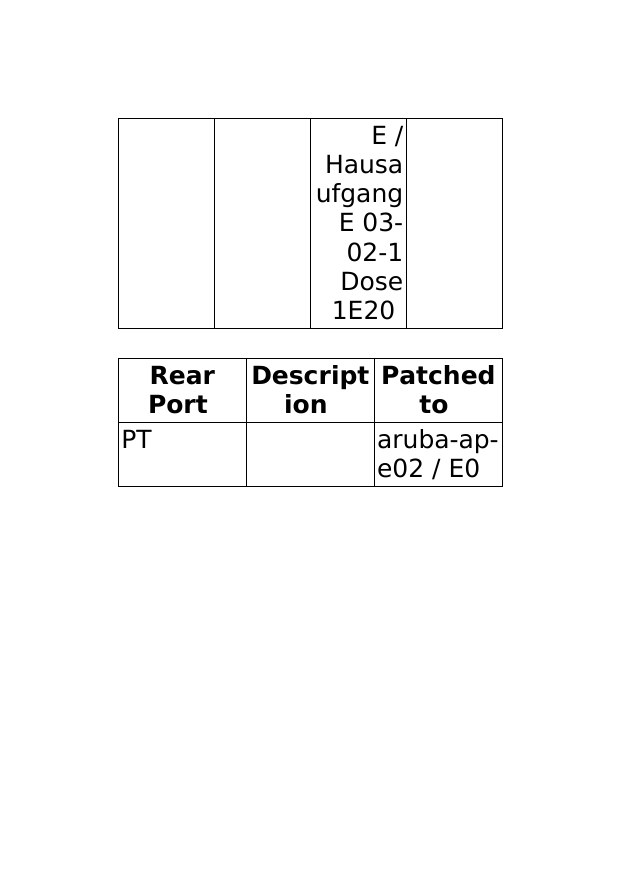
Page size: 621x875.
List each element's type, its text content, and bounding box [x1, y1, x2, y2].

table_header Description [247, 359, 374, 422]
table_cell [215, 119, 310, 328]
table_cell [119, 119, 214, 328]
table_cell PT [119, 423, 246, 486]
table_cell [247, 423, 374, 486]
table_cell E / Hausaufgang E 03-02-1 Dose 1E20 [311, 119, 406, 328]
table_cell aruba-ap-e02 / E0 [375, 423, 502, 486]
table_header Patched to [375, 359, 502, 422]
table_cell [407, 119, 502, 328]
table_header Rear Port [119, 359, 246, 422]
